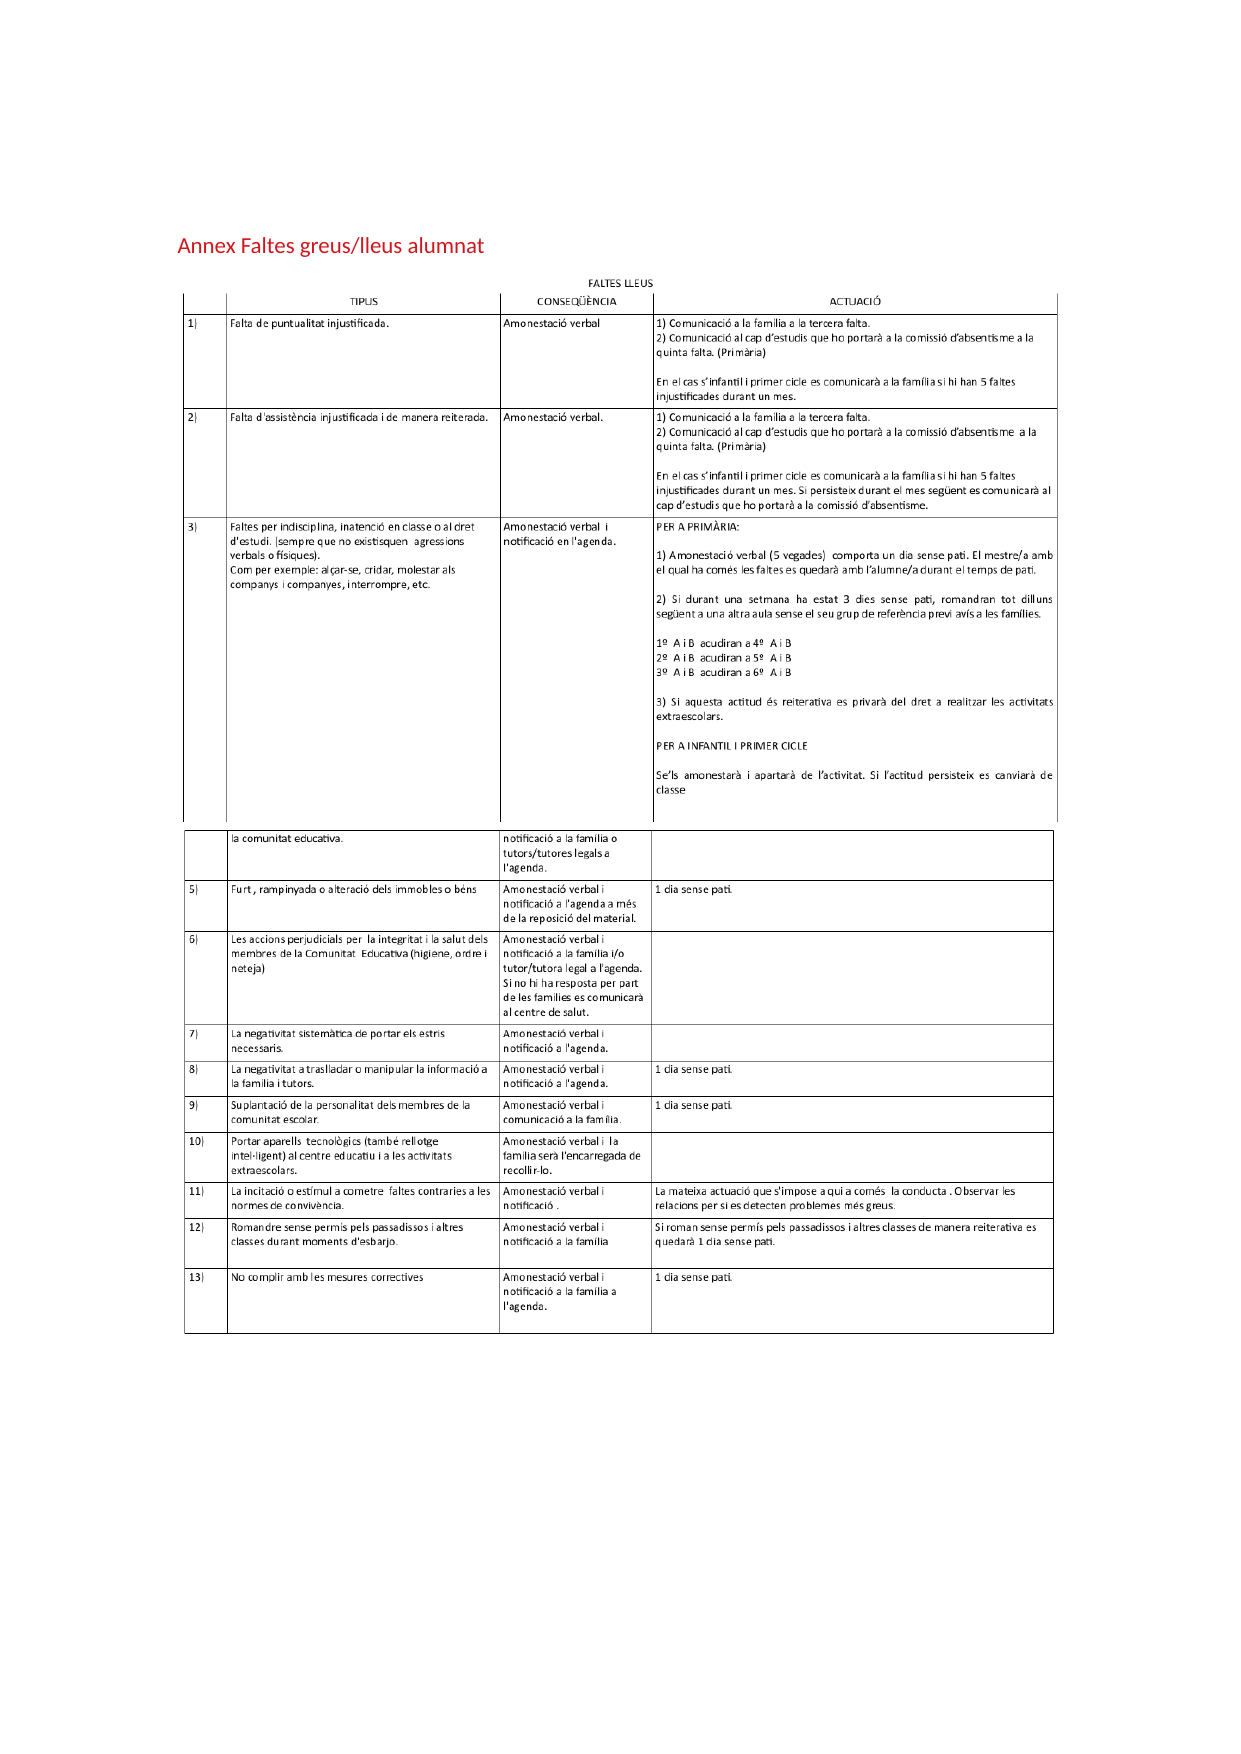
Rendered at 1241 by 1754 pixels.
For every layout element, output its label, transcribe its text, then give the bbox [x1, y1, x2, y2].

picture [171, 273, 1070, 1343]
text Annex Faltes greus/lleus alumnat [177, 232, 1076, 259]
